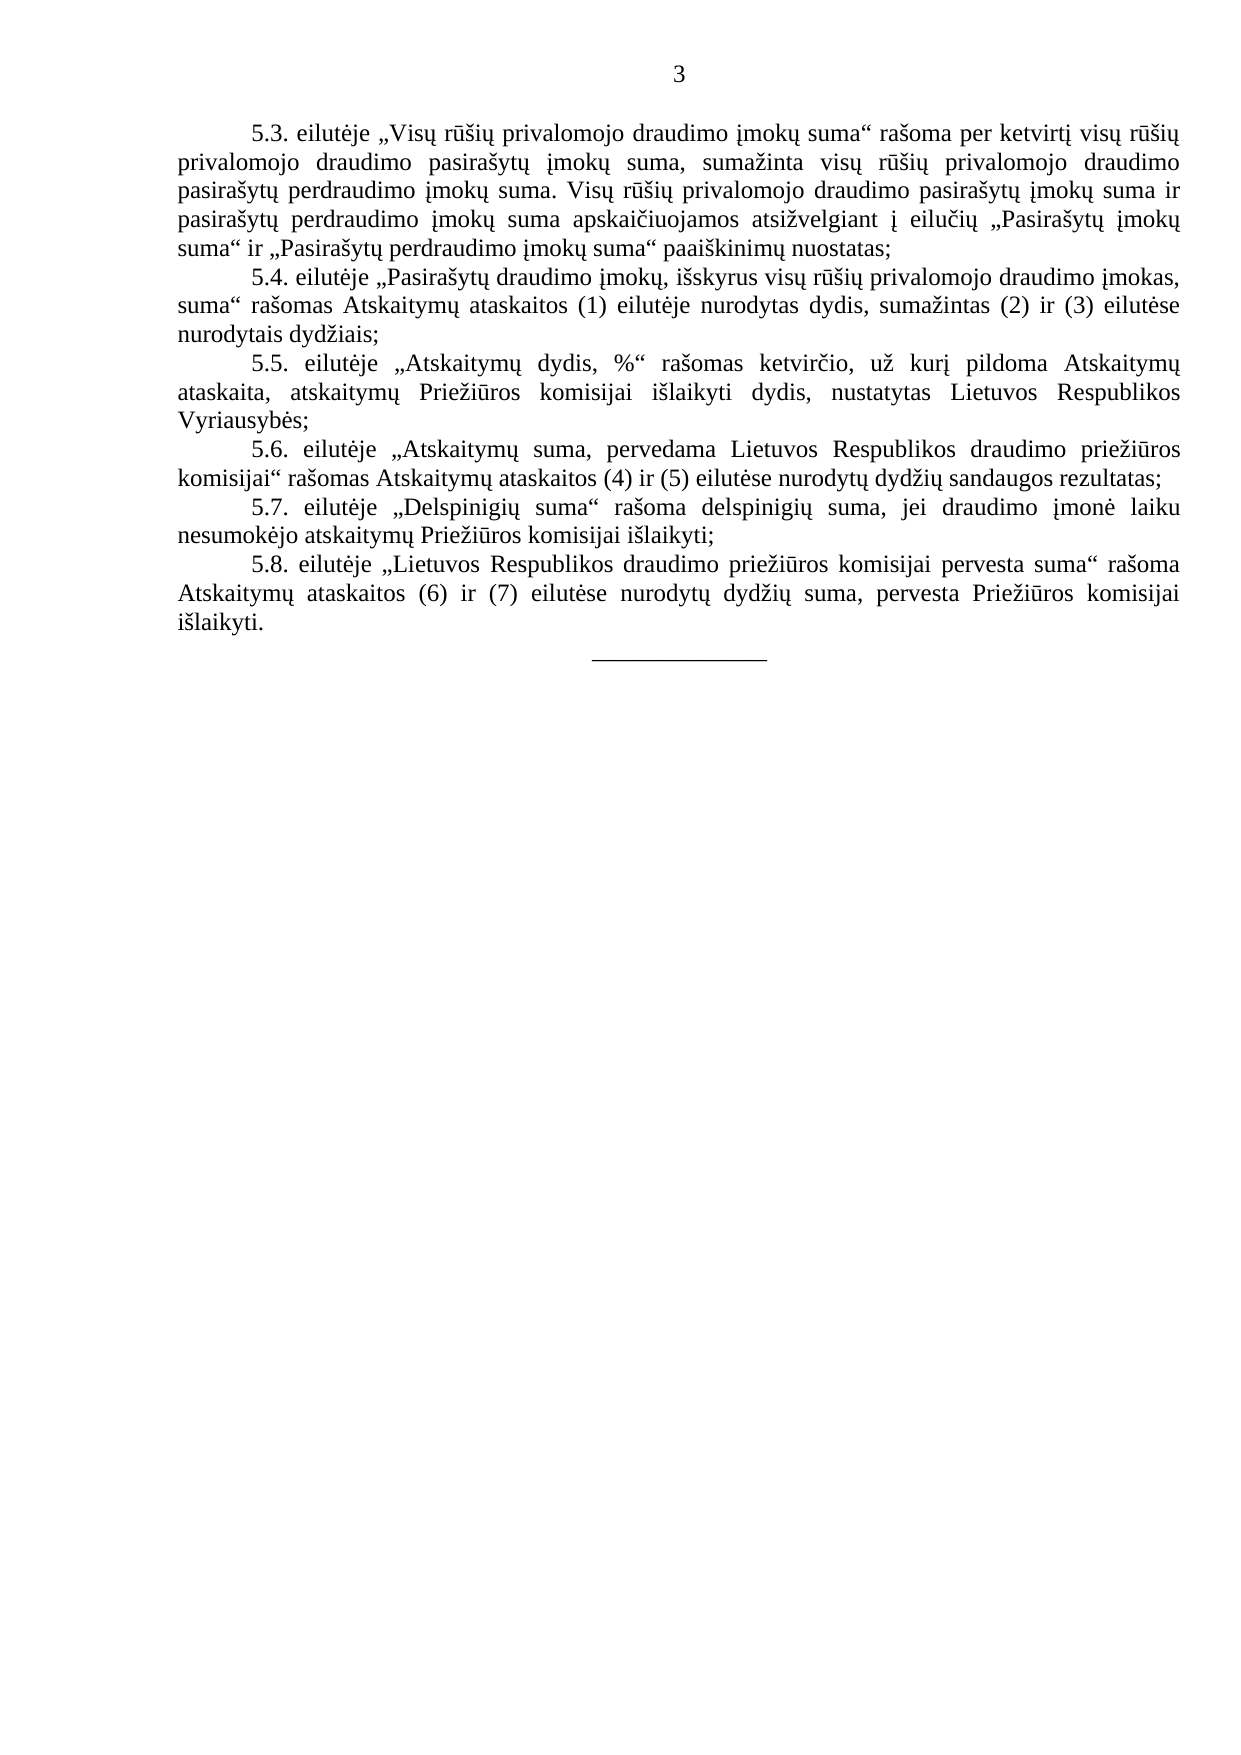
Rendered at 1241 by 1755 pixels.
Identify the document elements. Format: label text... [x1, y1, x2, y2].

text 5.3. eilutėje „Visų rūšių privalomojo draudimo įmokų suma“ rašoma per ketvirtį visų rūšių privalomojo draudimo pasirašytų įmokų suma, sumažinta visų rūšių privalomojo draudimo pasirašytų perdraudimo įmokų suma. Visų rūšių privalomojo draudimo pasirašytų įmokų suma ir pasirašytų perdraudimo įmokų suma apskaičiuojamos atsižvelgiant į eilučių „Pasirašytų įmokų suma“ ir „Pasirašytų perdraudimo įmokų suma“ paaiškinimų nuostatas; [177, 118, 1181, 262]
text 5.4. eilutėje „Pasirašytų draudimo įmokų, išskyrus visų rūšių privalomojo draudimo įmokas, suma“ rašomas Atskaitymų ataskaitos (1) eilutėje nurodytas dydis, sumažintas (2) ir (3) eilutėse nurodytais dydžiais; [177, 262, 1181, 348]
text 5.6. eilutėje „Atskaitymų suma, pervedama Lietuvos Respublikos draudimo priežiūros komisijai“ rašomas Atskaitymų ataskaitos (4) ir (5) eilutėse nurodytų dydžių sandaugos rezultatas; [177, 434, 1181, 492]
text 5.5. eilutėje „Atskaitymų dydis, %“ rašomas ketvirčio, už kurį pildoma Atskaitymų ataskaita, atskaitymų Priežiūros komisijai išlaikyti dydis, nustatytas Lietuvos Respublikos Vyriausybės; [177, 348, 1181, 434]
text ______________ [177, 636, 1181, 664]
text 5.7. eilutėje „Delspinigių suma“ rašoma delspinigių suma, jei draudimo įmonė laiku nesumokėjo atskaitymų Priežiūros komisijai išlaikyti; [177, 492, 1181, 549]
text 5.8. eilutėje „Lietuvos Respublikos draudimo priežiūros komisijai pervesta suma“ rašoma Atskaitymų ataskaitos (6) ir (7) eilutėse nurodytų dydžių suma, pervesta Priežiūros komisijai išlaikyti. [177, 549, 1181, 636]
